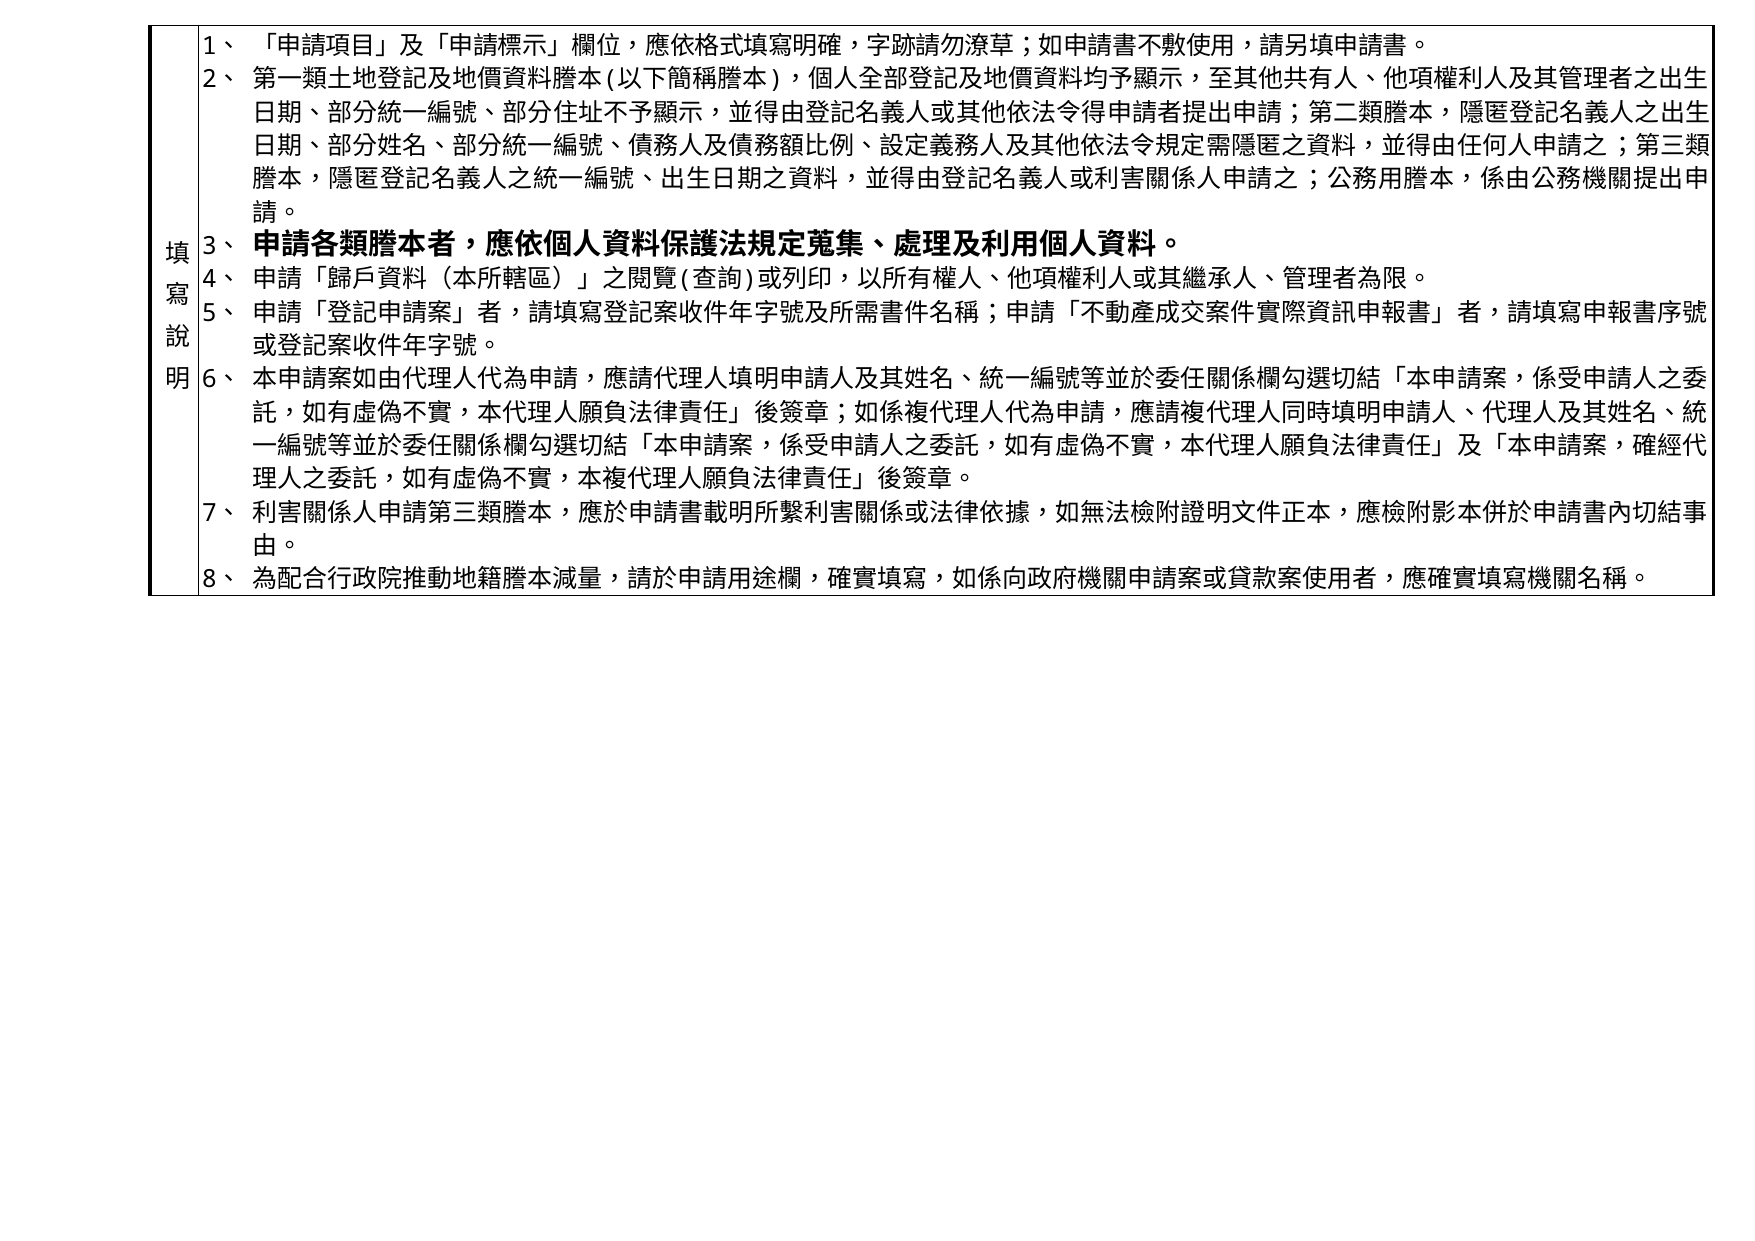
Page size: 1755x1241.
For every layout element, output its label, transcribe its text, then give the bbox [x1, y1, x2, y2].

table_cell 填寫說明 [152, 26, 198, 594]
table_cell [1715, 25, 1719, 594]
table_cell 「申請項目」及「申請標示」欄位，應依格式填寫明確，字跡請勿潦草；如申請書不敷使用，請另填申請書。 第一類土地登記及地價資料謄本(以下簡稱謄本)，個人全部登記及地價資料均予顯示，至其他共有人、他項權利人及其管理者之出生日期、部分統一編號、部分住址不予顯示，並得由登記名義人或其他依法令得申請者提出申請；第二類謄本，隱匿登記名義人之出生日期、部分姓名、部分統一編號、債務人及債務額比例、設定義務人及其他依法令規定需隱匿之資料，並得由任何人申請之；第三類謄本，隱匿登記名義人之統一編號、出生日期之資料，並得由登記名義人或利害關係人申請之；公務用謄本，係由公務機關提出申請。 申請各類謄本者，應依個人資料保護法規定蒐集、處理及利用個人資料。 申請「歸戶資料（本所轄區）」之閱覽(查詢)或列印，以所有權人、他項權利人或其繼承人、管理者為限。 申請「登記申請案」者，請填寫登記案收件年字號及所需書件名稱；申請「不動產成交案件實際資訊申報書」者，請填寫申報書序號或登記案收件年字號。 本申請案如由代理人代為申請，應請代理人填明申請人及其姓名、統一編號等並於委任關係欄勾選切結「本申請案，係受申請人之委託，如有虛偽不實，本代理人願負法律責任」後簽章；如係複代理人代為申請，應請複代理人同時填明申請人、代理人及其姓名、統一編號等並於委任關係欄勾選切結「本申請案，係受申請人之委託，如有虛偽不實，本代理人願負法律責任」及「本申請案，確經代理人之委託，如有虛偽不實，本複代理人願負法律責任」後簽章。 利害關係人申請第三類謄本，應於申請書載明所繫利害關係或法律依據，如無法檢附證明文件正本，應檢附影本併於申請書內切結事由。 為配合行政院推動地籍謄本減量，請於申請用途欄，確實填寫，如係向政府機關申請案或貸款案使用者，應確實填寫機關名稱。 [199, 26, 1712, 594]
